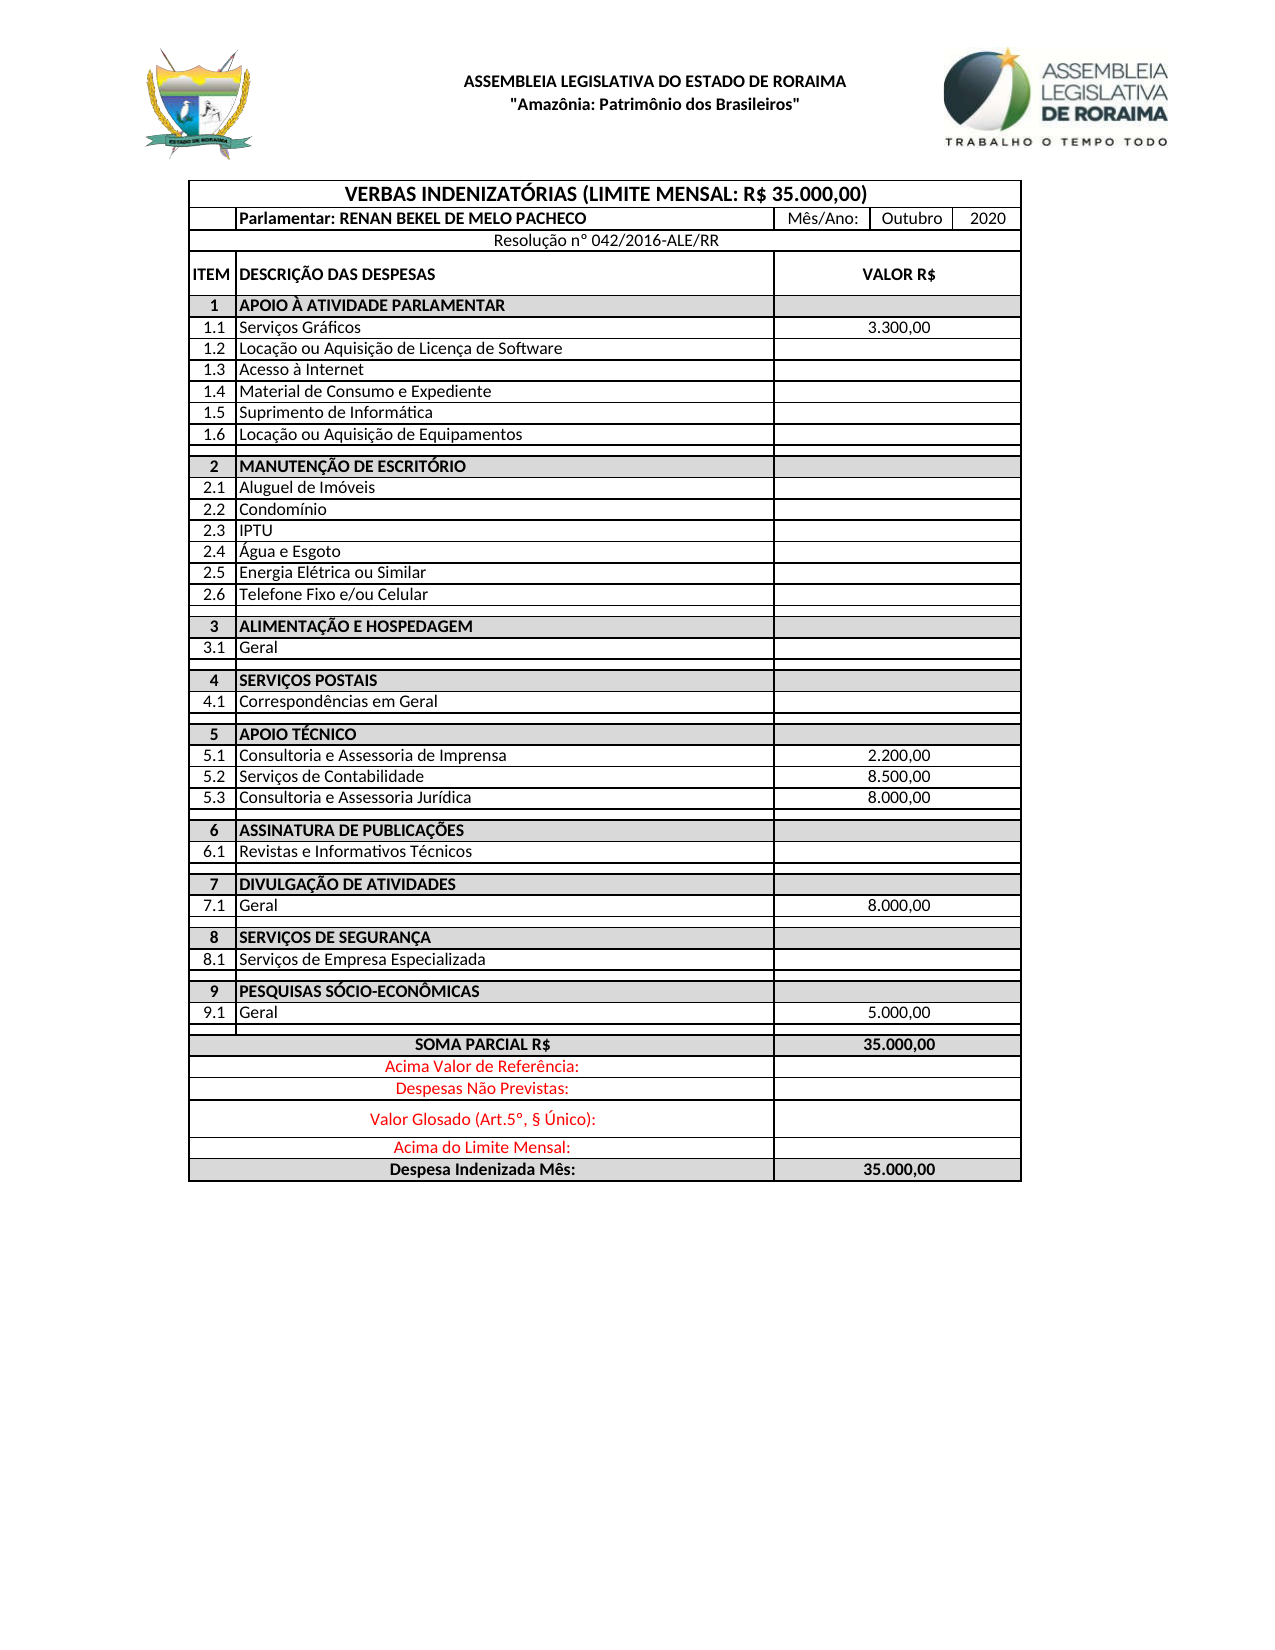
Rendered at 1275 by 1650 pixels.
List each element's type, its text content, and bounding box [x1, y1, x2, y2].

table_cell 6 [190, 821, 235, 841]
table_cell 8.500,00 [775, 767, 1020, 787]
table_cell [775, 692, 1020, 712]
table_cell MANUTENÇÃO DE ESCRITÓRIO [237, 457, 773, 477]
table_cell 1.3 [190, 361, 235, 380]
table_cell [775, 542, 1020, 562]
table_cell VALOR R$ [775, 252, 1020, 295]
table_cell [775, 500, 1020, 519]
table_cell 5.000,00 [775, 1003, 1020, 1023]
text "Amazônia: Patrimônio dos Brasileiros" [462, 93, 848, 115]
table_cell [775, 296, 1020, 316]
table_cell [775, 639, 1020, 658]
table_cell [775, 971, 1020, 980]
table_cell 5.2 [190, 767, 235, 787]
table_cell SERVIÇOS POSTAIS [237, 671, 773, 691]
table_cell [775, 1101, 1020, 1136]
table_cell 2.4 [190, 542, 235, 562]
table_cell [775, 564, 1020, 583]
table_cell 1.5 [190, 403, 235, 423]
table_cell 8.000,00 [775, 789, 1020, 808]
table_cell SOMA PARCIAL R$ [190, 1036, 773, 1055]
table_cell 3 [190, 617, 235, 637]
table_cell [237, 660, 773, 669]
table_cell IPTU [237, 521, 773, 541]
table_cell 1.2 [190, 339, 235, 359]
table_cell [775, 361, 1020, 380]
table_cell 8 [190, 928, 235, 948]
table_cell [237, 446, 773, 455]
table_cell 2.6 [190, 585, 235, 605]
table_cell [237, 1025, 773, 1034]
table_cell [775, 671, 1020, 691]
table_header VERBAS INDENIZATÓRIAS (LIMITE MENSAL: R$ 35.000,00) [190, 181, 1020, 207]
table_cell ASSINATURA DE PUBLICAÇÕES [237, 821, 773, 841]
table_cell 8.1 [190, 950, 235, 969]
table_cell [190, 917, 235, 927]
table_cell Condomínio [237, 500, 773, 519]
table_cell [775, 714, 1020, 723]
table_cell Geral [237, 639, 773, 658]
table_cell 1.4 [190, 382, 235, 402]
table_cell Aluguel de Imóveis [237, 478, 773, 498]
table_cell 2.2 [190, 500, 235, 519]
table_cell [775, 821, 1020, 841]
table_cell DIVULGAÇÃO DE ATIVIDADES [237, 875, 773, 894]
table_cell [775, 617, 1020, 637]
table_cell [775, 1057, 1020, 1077]
table_cell [237, 864, 773, 873]
table_cell Consultoria e Assessoria de Imprensa [237, 746, 773, 766]
table_cell [775, 1078, 1020, 1099]
table_cell [190, 971, 235, 980]
table_cell [190, 606, 235, 616]
table_cell APOIO TÉCNICO [237, 725, 773, 744]
table_cell [775, 382, 1020, 402]
table_cell ITEM [190, 252, 235, 295]
table_cell [775, 1025, 1020, 1034]
table_cell Outubro [871, 208, 952, 229]
table_cell Parlamentar: RENAN BEKEL DE MELO PACHECO [237, 208, 773, 229]
table_cell Consultoria e Assessoria Jurídica [237, 789, 773, 808]
table_cell [775, 810, 1020, 819]
table_cell Geral [237, 896, 773, 916]
table_cell SERVIÇOS DE SEGURANÇA [237, 928, 773, 948]
table_cell Mês/Ano: [775, 208, 869, 229]
table_cell Telefone Fixo e/ou Celular [237, 585, 773, 605]
table_cell [190, 1025, 235, 1034]
table_cell Geral [237, 1003, 773, 1023]
table_cell ALIMENTAÇÃO E HOSPEDAGEM [237, 617, 773, 637]
table_cell Serviços de Contabilidade [237, 767, 773, 787]
table_cell Energia Elétrica ou Similar [237, 564, 773, 583]
table_cell Despesas Não Previstas: [190, 1078, 773, 1099]
table_cell [775, 725, 1020, 744]
table_cell [190, 810, 235, 819]
table_cell [775, 478, 1020, 498]
table_cell Acima Valor de Referência: [190, 1057, 773, 1077]
table_cell [775, 403, 1020, 423]
table_cell [190, 714, 235, 723]
table_cell 9.1 [190, 1003, 235, 1023]
table_cell Locação ou Aquisição de Equipamentos [237, 425, 773, 444]
table_cell 4.1 [190, 692, 235, 712]
table_cell [775, 339, 1020, 359]
table_cell [775, 875, 1020, 894]
table_cell [190, 660, 235, 669]
table_cell [775, 982, 1020, 1002]
table_cell 35.000,00 [775, 1159, 1020, 1180]
table_cell 2.200,00 [775, 746, 1020, 766]
table_cell DESCRIÇÃO DAS DESPESAS [237, 252, 773, 295]
table_cell 2.1 [190, 478, 235, 498]
table_cell 2 [190, 457, 235, 477]
table_cell Acima do Limite Mensal: [190, 1138, 773, 1158]
table_cell [775, 864, 1020, 873]
table_cell [775, 1138, 1020, 1158]
table_cell [775, 457, 1020, 477]
table_cell [775, 425, 1020, 444]
table_cell [775, 606, 1020, 616]
table_cell [190, 864, 235, 873]
table_cell [237, 714, 773, 723]
table_cell Despesa Indenizada Mês: [190, 1159, 773, 1180]
table_cell 1 [190, 296, 235, 316]
table_cell 7.1 [190, 896, 235, 916]
table_cell [775, 950, 1020, 969]
table_cell [775, 928, 1020, 948]
table_cell Locação ou Aquisição de Licença de Software [237, 339, 773, 359]
table_cell Suprimento de Informática [237, 403, 773, 423]
table_cell [775, 521, 1020, 541]
table_cell [775, 917, 1020, 927]
table_cell 5.1 [190, 746, 235, 766]
table_cell 3.1 [190, 639, 235, 658]
table_cell 1.6 [190, 425, 235, 444]
table_cell Acesso à Internet [237, 361, 773, 380]
table_cell Serviços de Empresa Especializada [237, 950, 773, 969]
table_cell Resolução nº 042/2016-ALE/RR [190, 231, 1020, 250]
table_cell 5 [190, 725, 235, 744]
table_cell [237, 917, 773, 927]
table_cell 2020 [953, 208, 1020, 229]
table_cell 35.000,00 [775, 1036, 1020, 1055]
table_cell Serviços Gráficos [237, 318, 773, 337]
table_cell [775, 585, 1020, 605]
table_cell Revistas e Informativos Técnicos [237, 842, 773, 862]
table_cell 6.1 [190, 842, 235, 862]
table_cell 9 [190, 982, 235, 1002]
table_cell Material de Consumo e Expediente [237, 382, 773, 402]
table_cell [237, 606, 773, 616]
table_cell 7 [190, 875, 235, 894]
table_cell 1.1 [190, 318, 235, 337]
table_cell 5.3 [190, 789, 235, 808]
text ASSEMBLEIA LEGISLATIVA DO ESTADO DE RORAIMA [462, 70, 848, 92]
table_cell [775, 842, 1020, 862]
table_cell PESQUISAS SÓCIO-ECONÔMICAS [237, 982, 773, 1002]
table_cell Valor Glosado (Art.5º, § Único): [190, 1101, 773, 1136]
table_cell 4 [190, 671, 235, 691]
table_cell 2.5 [190, 564, 235, 583]
table_cell 3.300,00 [775, 318, 1020, 337]
table_cell [190, 208, 235, 229]
table_cell 8.000,00 [775, 896, 1020, 916]
table_cell Água e Esgoto [237, 542, 773, 562]
table_cell [775, 660, 1020, 669]
table_cell [237, 810, 773, 819]
table_cell APOIO À ATIVIDADE PARLAMENTAR [237, 296, 773, 316]
table_cell [190, 446, 235, 455]
table_cell Correspondências em Geral [237, 692, 773, 712]
table_cell [775, 446, 1020, 455]
table_cell 2.3 [190, 521, 235, 541]
table_cell [237, 971, 773, 980]
